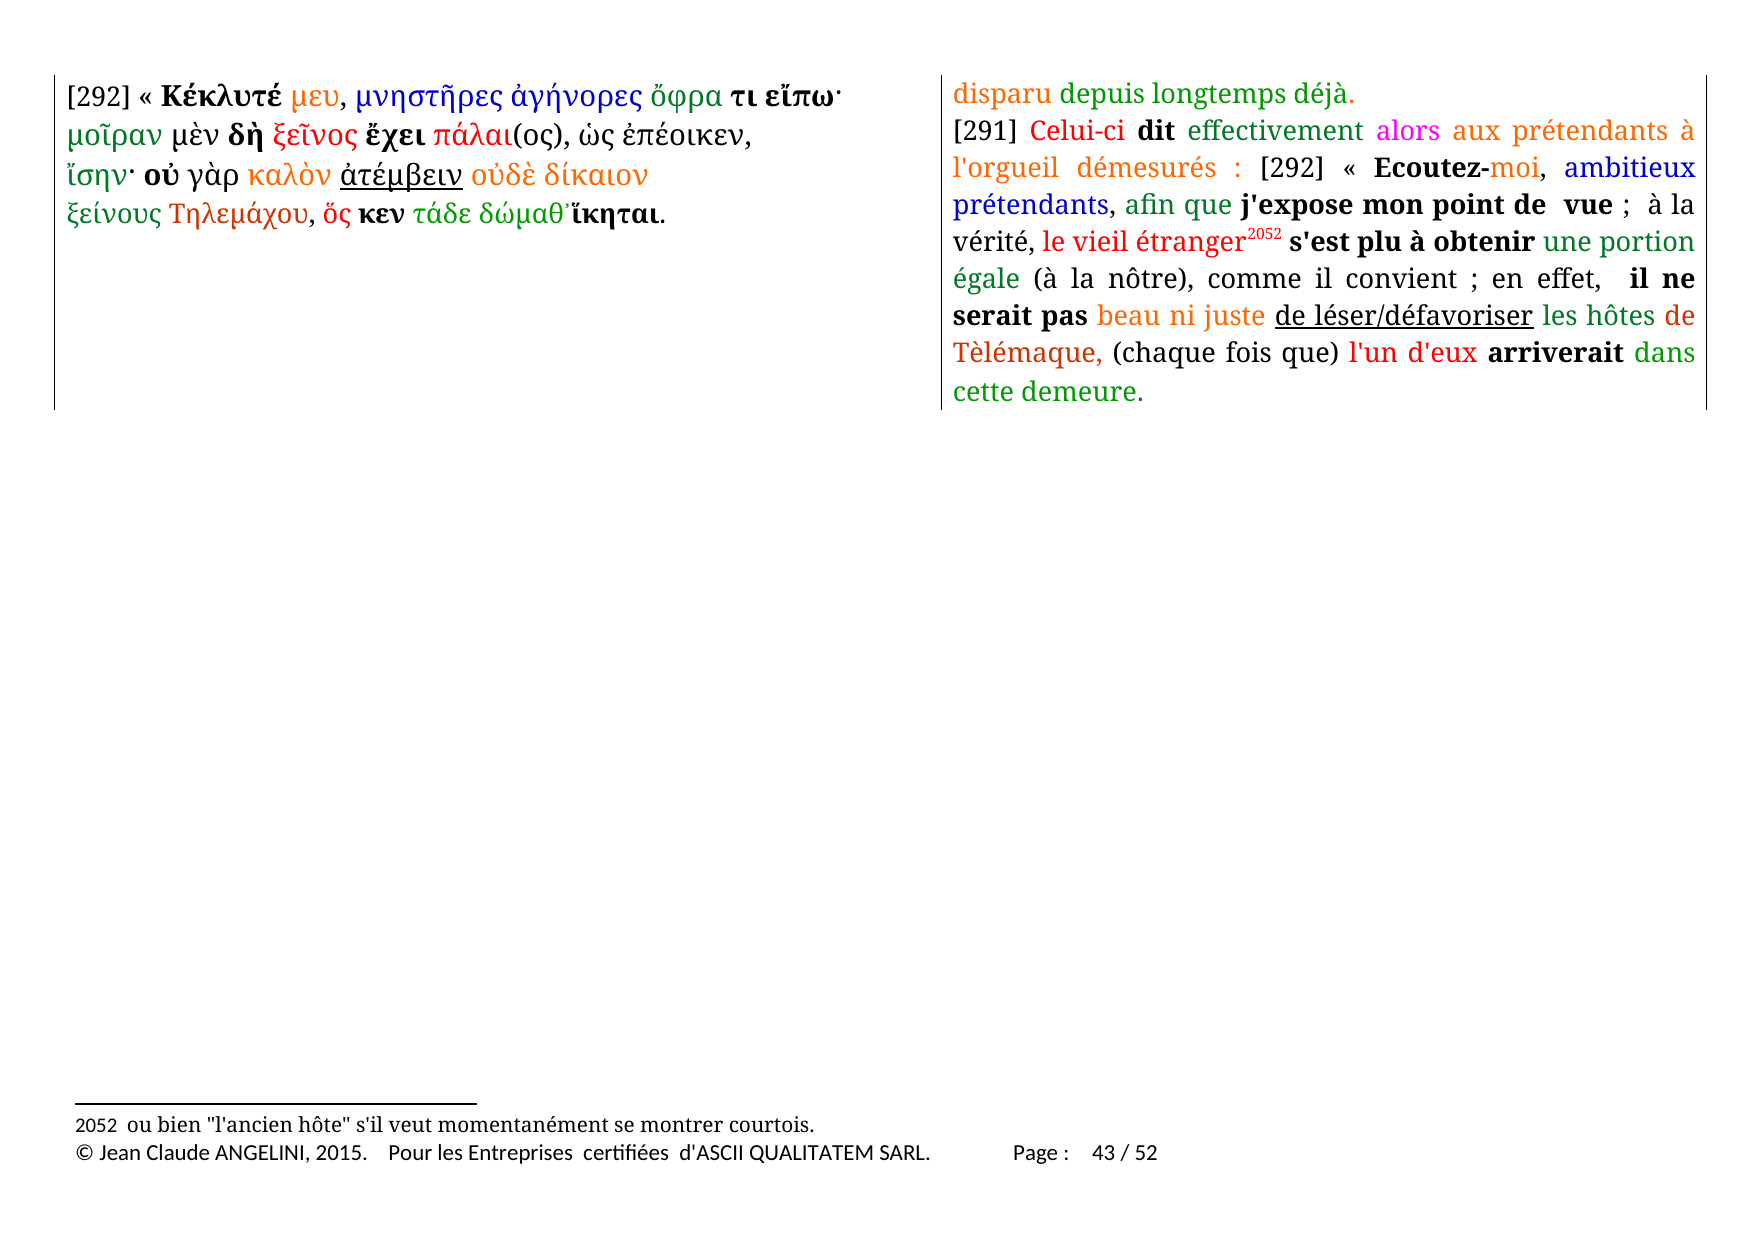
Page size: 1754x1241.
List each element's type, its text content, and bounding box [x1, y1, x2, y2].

table_header disparu depuis longtemps déjà. [291] Celui-ci dit effectivement alors aux prétendants à l'orgueil démesurés : [292] « Ecoutez-moi, ambitieux prétendants, afin que j'expose mon point de vue ; à la vérité, le vieil étranger s'est plu à obtenir une portion égale (à la nôtre), comme il convient ; en effet, il ne serait pas beau ni juste de léser/défavoriser les hôtes de Tèlémaque, (chaque fois que) l'un d'eux arriverait dans cette demeure. [942, 75, 1706, 410]
table_header [292] « Κέκλυτέ μευ, μνηστῆρες ἀγήνορες ὄφρα τι εἴπω· μοῖραν μὲν δὴ ξεῖνος ἔχει πάλαι(ος), ὡς ἐπέοικεν, ἴσην· οὐ γὰρ καλὸν ἀτέμβειν οὐδὲ δίκαιον ξείνους Τηλεμάχου, ὅς κεν τάδε δώμαθ᾽ἵκηται. [55, 75, 941, 410]
